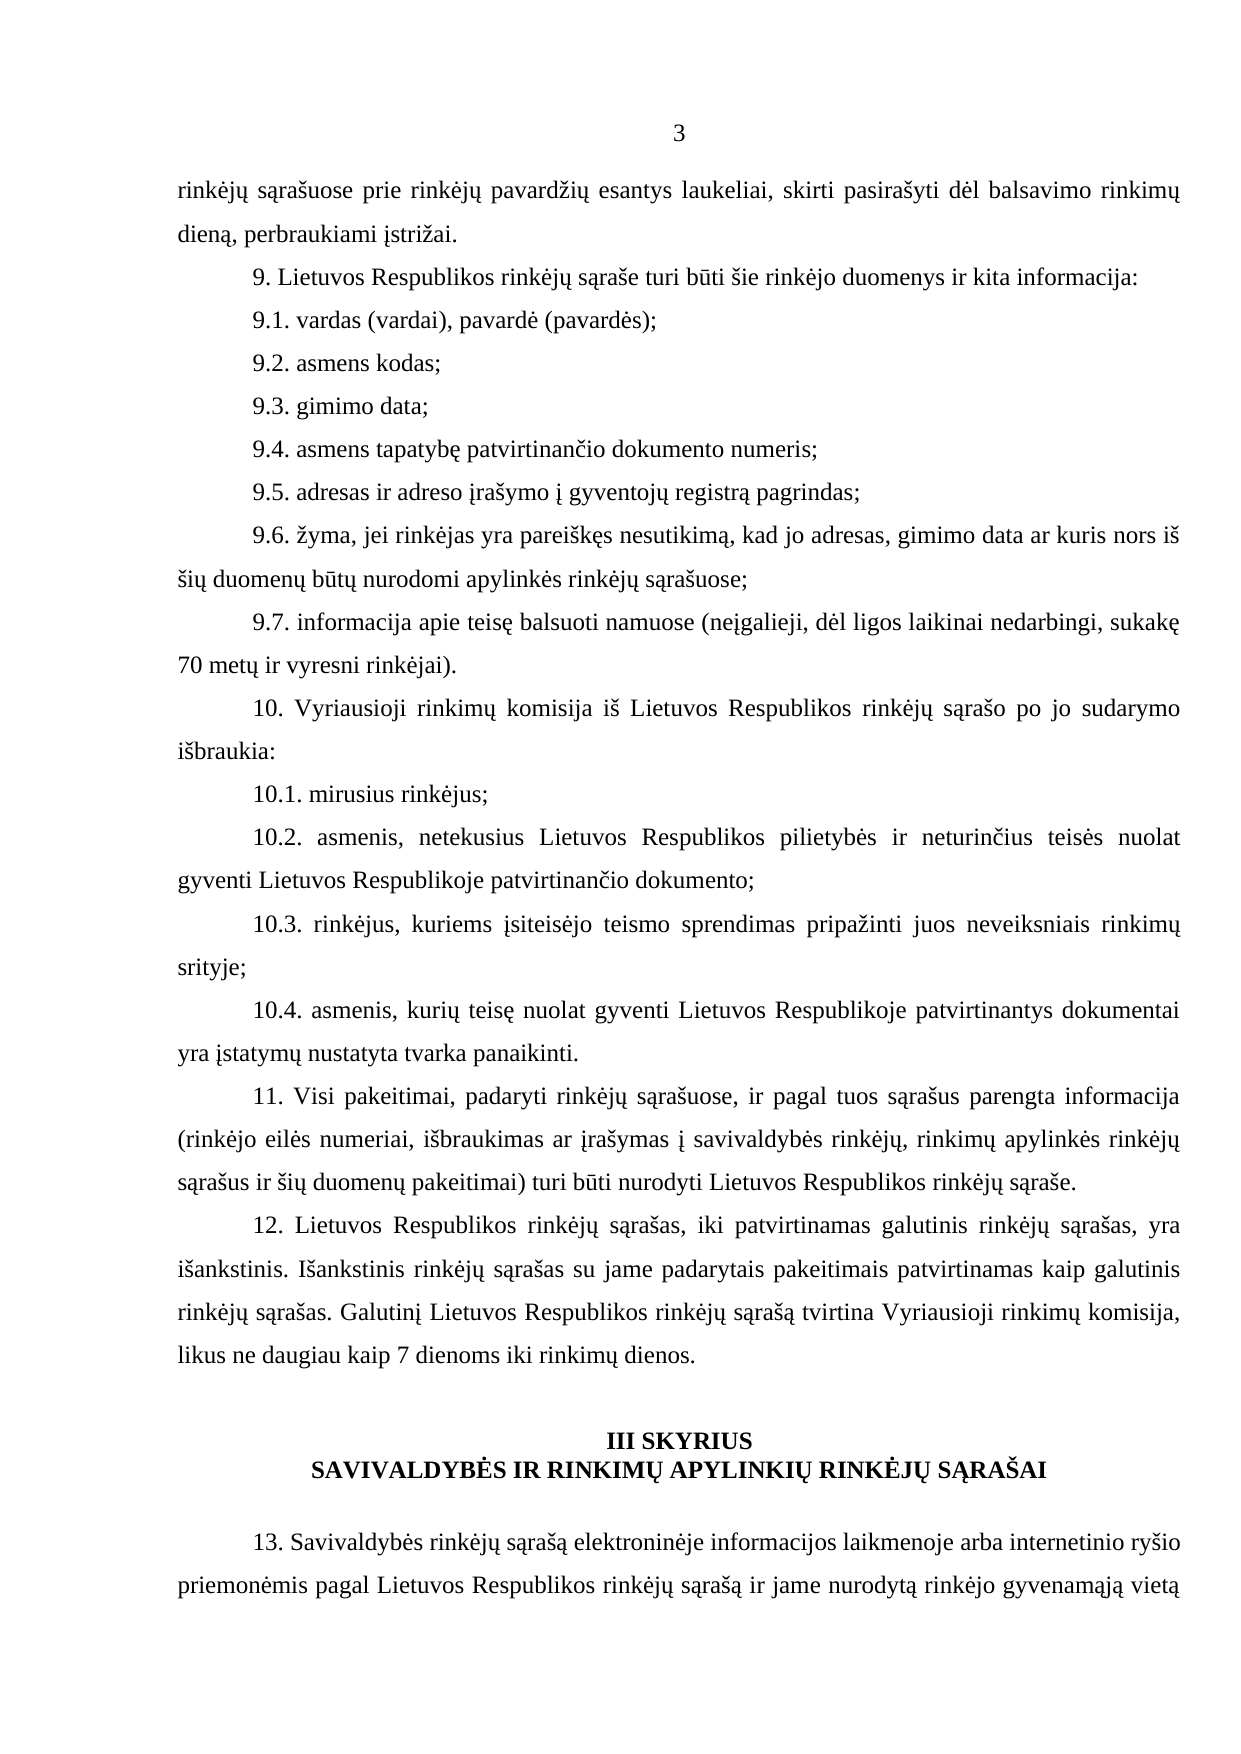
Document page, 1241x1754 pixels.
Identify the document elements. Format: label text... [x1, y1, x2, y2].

text 9.6. žyma, jei rinkėjas yra pareiškęs nesutikimą, kad jo adresas, gimimo data ar kuris nors iš šių duomenų būtų nurodomi apylinkės rinkėjų sąrašuose; [177, 521, 1181, 592]
text SAVIVALDYBĖS IR RINKIMŲ APYLINKIŲ RINKĖJŲ SĄRAŠAI [177, 1455, 1181, 1484]
text rinkėjų sąrašuose prie rinkėjų pavardžių esantys laukeliai, skirti pasirašyti dėl balsavimo rinkimų dieną, perbraukiami įstrižai. [177, 176, 1181, 247]
text 10. Vyriausioji rinkimų komisija iš Lietuvos Respublikos rinkėjų sąrašo po jo sudarymo išbraukia: [177, 693, 1181, 765]
text 9.4. asmens tapatybę patvirtinančio dokumento numeris; [177, 434, 1181, 463]
text 9.5. adresas ir adreso įrašymo į gyventojų registrą pagrindas; [177, 477, 1181, 506]
text 9.1. vardas (vardai), pavardė (pavardės); [177, 305, 1181, 334]
text 9. Lietuvos Respublikos rinkėjų sąraše turi būti šie rinkėjo duomenys ir kita informacija: [177, 262, 1181, 291]
text 9.7. informacija apie teisę balsuoti namuose (neįgalieji, dėl ligos laikinai nedarbingi, sukakę 70 metų ir vyresni rinkėjai). [177, 607, 1181, 679]
text 12. Lietuvos Respublikos rinkėjų sąrašas, iki patvirtinamas galutinis rinkėjų sąrašas, yra išankstinis. Išankstinis rinkėjų sąrašas su jame padarytais pakeitimais patvirtinamas kaip galutinis rinkėjų sąrašas. Galutinį Lietuvos Respublikos rinkėjų sąrašą tvirtina Vyriausioji rinkimų komisija, likus ne daugiau kaip 7 dienoms iki rinkimų dienos. [177, 1211, 1181, 1369]
text 10.3. rinkėjus, kuriems įsiteisėjo teismo sprendimas pripažinti juos neveiksniais rinkimų srityje; [177, 909, 1181, 981]
text 13. Savivaldybės rinkėjų sąrašą elektroninėje informacijos laikmenoje arba internetinio ryšio priemonėmis pagal Lietuvos Respublikos rinkėjų sąrašą ir jame nurodytą rinkėjo gyvenamąją vietą [177, 1527, 1181, 1599]
text 11. Visi pakeitimai, padaryti rinkėjų sąrašuose, ir pagal tuos sąrašus parengta informacija (rinkėjo eilės numeriai, išbraukimas ar įrašymas į savivaldybės rinkėjų, rinkimų apylinkės rinkėjų sąrašus ir šių duomenų pakeitimai) turi būti nurodyti Lietuvos Respublikos rinkėjų sąraše. [177, 1081, 1181, 1196]
text 9.2. asmens kodas; [177, 348, 1181, 377]
text 10.1. mirusius rinkėjus; [177, 779, 1181, 808]
text 10.2. asmenis, netekusius Lietuvos Respublikos pilietybės ir neturinčius teisės nuolat gyventi Lietuvos Respublikoje patvirtinančio dokumento; [177, 822, 1181, 894]
text 9.3. gimimo data; [177, 391, 1181, 420]
text III SKYRIUS [177, 1426, 1181, 1455]
text 10.4. asmenis, kurių teisę nuolat gyventi Lietuvos Respublikoje patvirtinantys dokumentai yra įstatymų nustatyta tvarka panaikinti. [177, 995, 1181, 1067]
